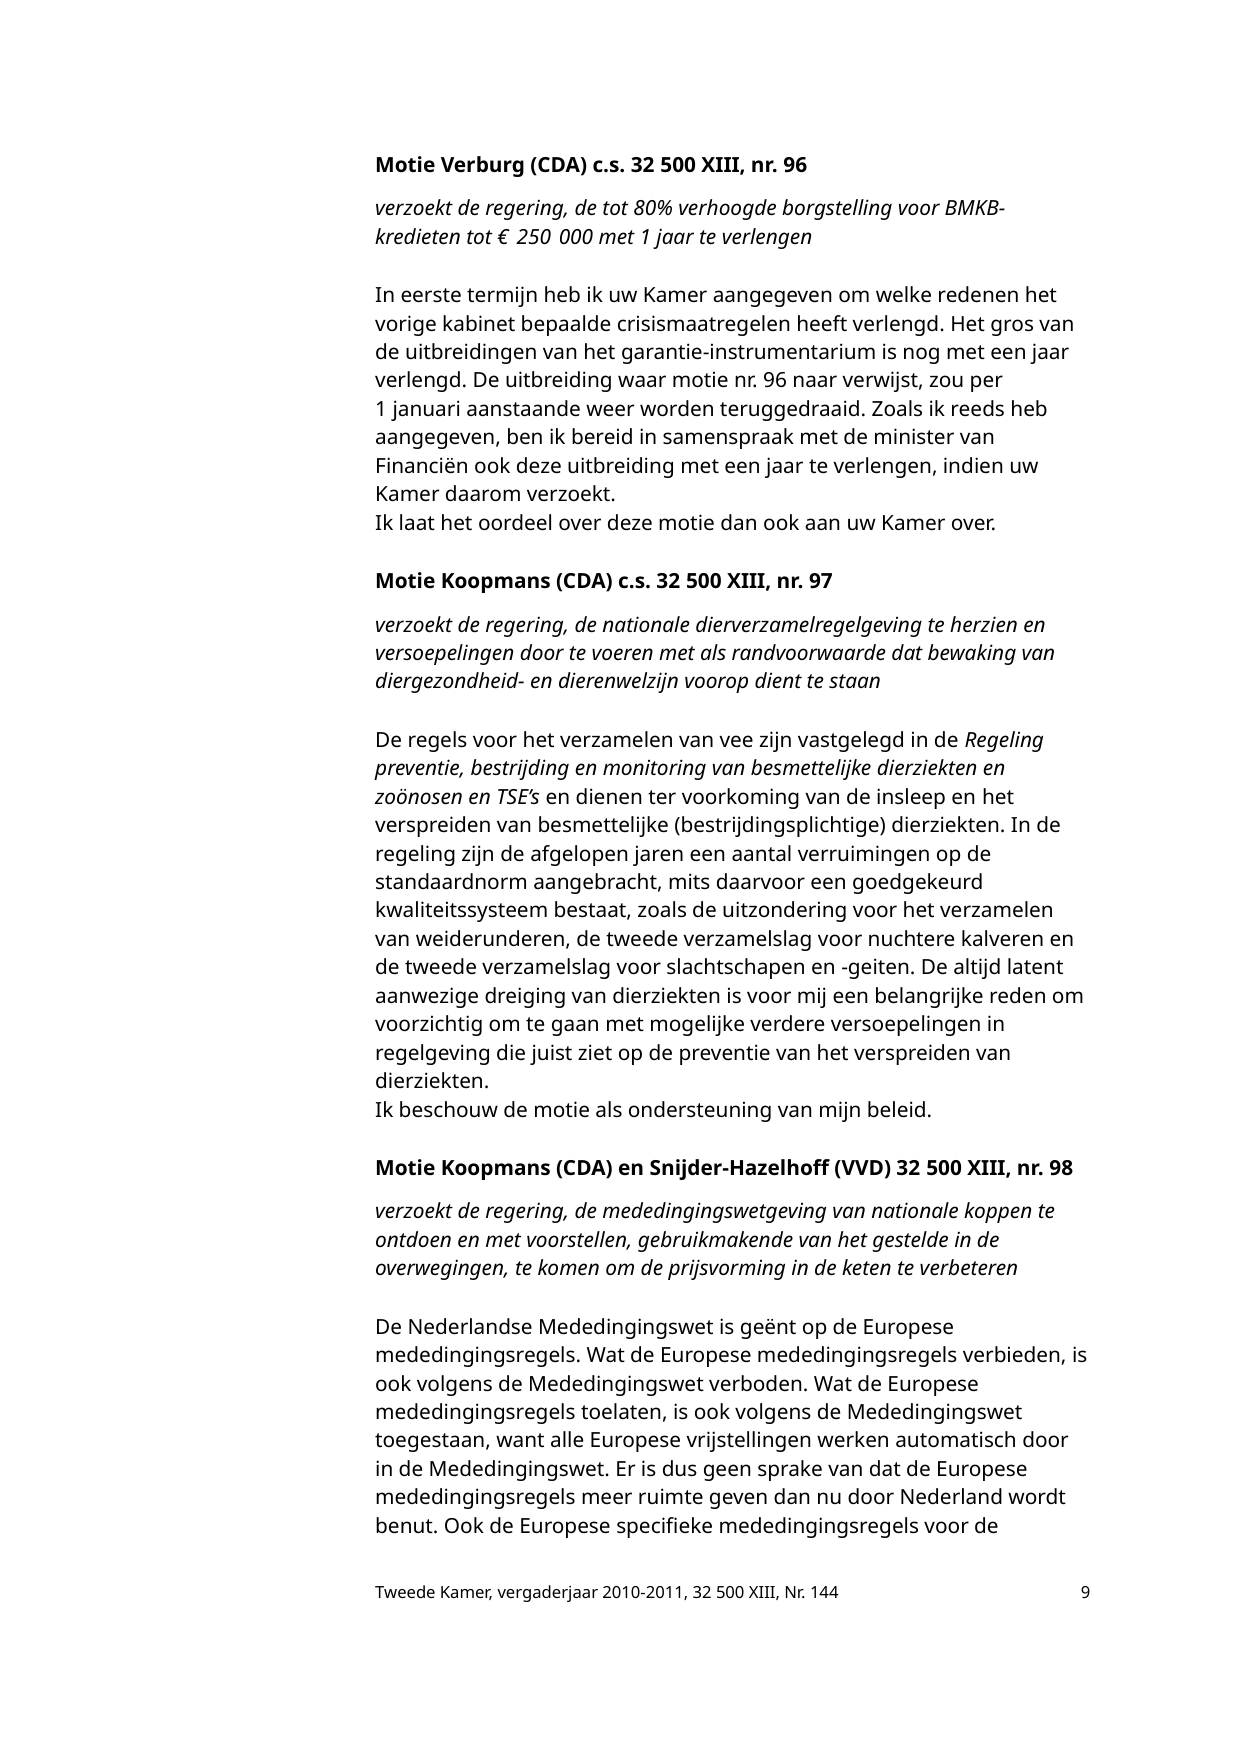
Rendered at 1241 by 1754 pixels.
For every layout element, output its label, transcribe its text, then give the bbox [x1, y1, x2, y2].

text verzoekt de regering, de tot 80% verhoogde borgstelling voor BMKB-kredieten tot € 250 000 met 1 jaar te verlengen [375, 193, 1090, 250]
text Motie Verburg (CDA) c.s. 32 500 XIII, nr. 96 [375, 150, 1090, 178]
text De regels voor het verzamelen van vee zijn vastgelegd in de Regeling preventie, bestrijding en monitoring van besmettelijke dierziekten en zoönosen en TSE’s en dienen ter voorkoming van de insleep en het verspreiden van besmettelijke (bestrijdingsplichtige) dierziekten. In de regeling zijn de afgelopen jaren een aantal verruimingen op de standaardnorm aangebracht, mits daarvoor een goedgekeurd kwaliteitssysteem bestaat, zoals de uitzondering voor het verzamelen van weiderunderen, de tweede verzamelslag voor nuchtere kalveren en de tweede verzamelslag voor slachtschapen en -geiten. De altijd latent aanwezige dreiging van dierziekten is voor mij een belangrijke reden om voorzichtig om te gaan met mogelijke verdere versoepelingen in regelgeving die juist ziet op de preventie van het verspreiden van dierziekten. [375, 725, 1090, 1095]
text verzoekt de regering, de nationale dierverzamelregelgeving te herzien en versoepelingen door te voeren met als randvoorwaarde dat bewaking van diergezondheid- en dierenwelzijn voorop dient te staan [375, 610, 1090, 695]
text In eerste termijn heb ik uw Kamer aangegeven om welke redenen het vorige kabinet bepaalde crisismaatregelen heeft verlengd. Het gros van de uitbreidingen van het garantie-instrumentarium is nog met een jaar verlengd. De uitbreiding waar motie nr. 96 naar verwijst, zou per 1 januari aanstaande weer worden teruggedraaid. Zoals ik reeds heb aangegeven, ben ik bereid in samenspraak met de minister van Financiën ook deze uitbreiding met een jaar te verlengen, indien uw Kamer daarom verzoekt. [375, 280, 1090, 508]
text Ik laat het oordeel over deze motie dan ook aan uw Kamer over. [375, 508, 1090, 536]
text verzoekt de regering, de mededingingswetgeving van nationale koppen te ontdoen en met voorstellen, gebruikmakende van het gestelde in de overwegingen, te komen om de prijsvorming in de keten te verbeteren [375, 1197, 1090, 1282]
text De Nederlandse Mededingingswet is geënt op de Europese mededingingsregels. Wat de Europese mededingingsregels verbieden, is ook volgens de Mededingingswet verboden. Wat de Europese mededingingsregels toelaten, is ook volgens de Mededingingswet toegestaan, want alle Europese vrijstellingen werken automatisch door in de Mededingingswet. Er is dus geen sprake van dat de Europese mededingingsregels meer ruimte geven dan nu door Nederland wordt benut. Ook de Europese specifieke mededingingsregels voor de [375, 1312, 1090, 1539]
text Ik beschouw de motie als ondersteuning van mijn beleid. [375, 1095, 1090, 1123]
text Motie Koopmans (CDA) en Snijder-Hazelhoff (VVD) 32 500 XIII, nr. 98 [375, 1153, 1090, 1182]
text Motie Koopmans (CDA) c.s. 32 500 XIII, nr. 97 [375, 566, 1090, 595]
